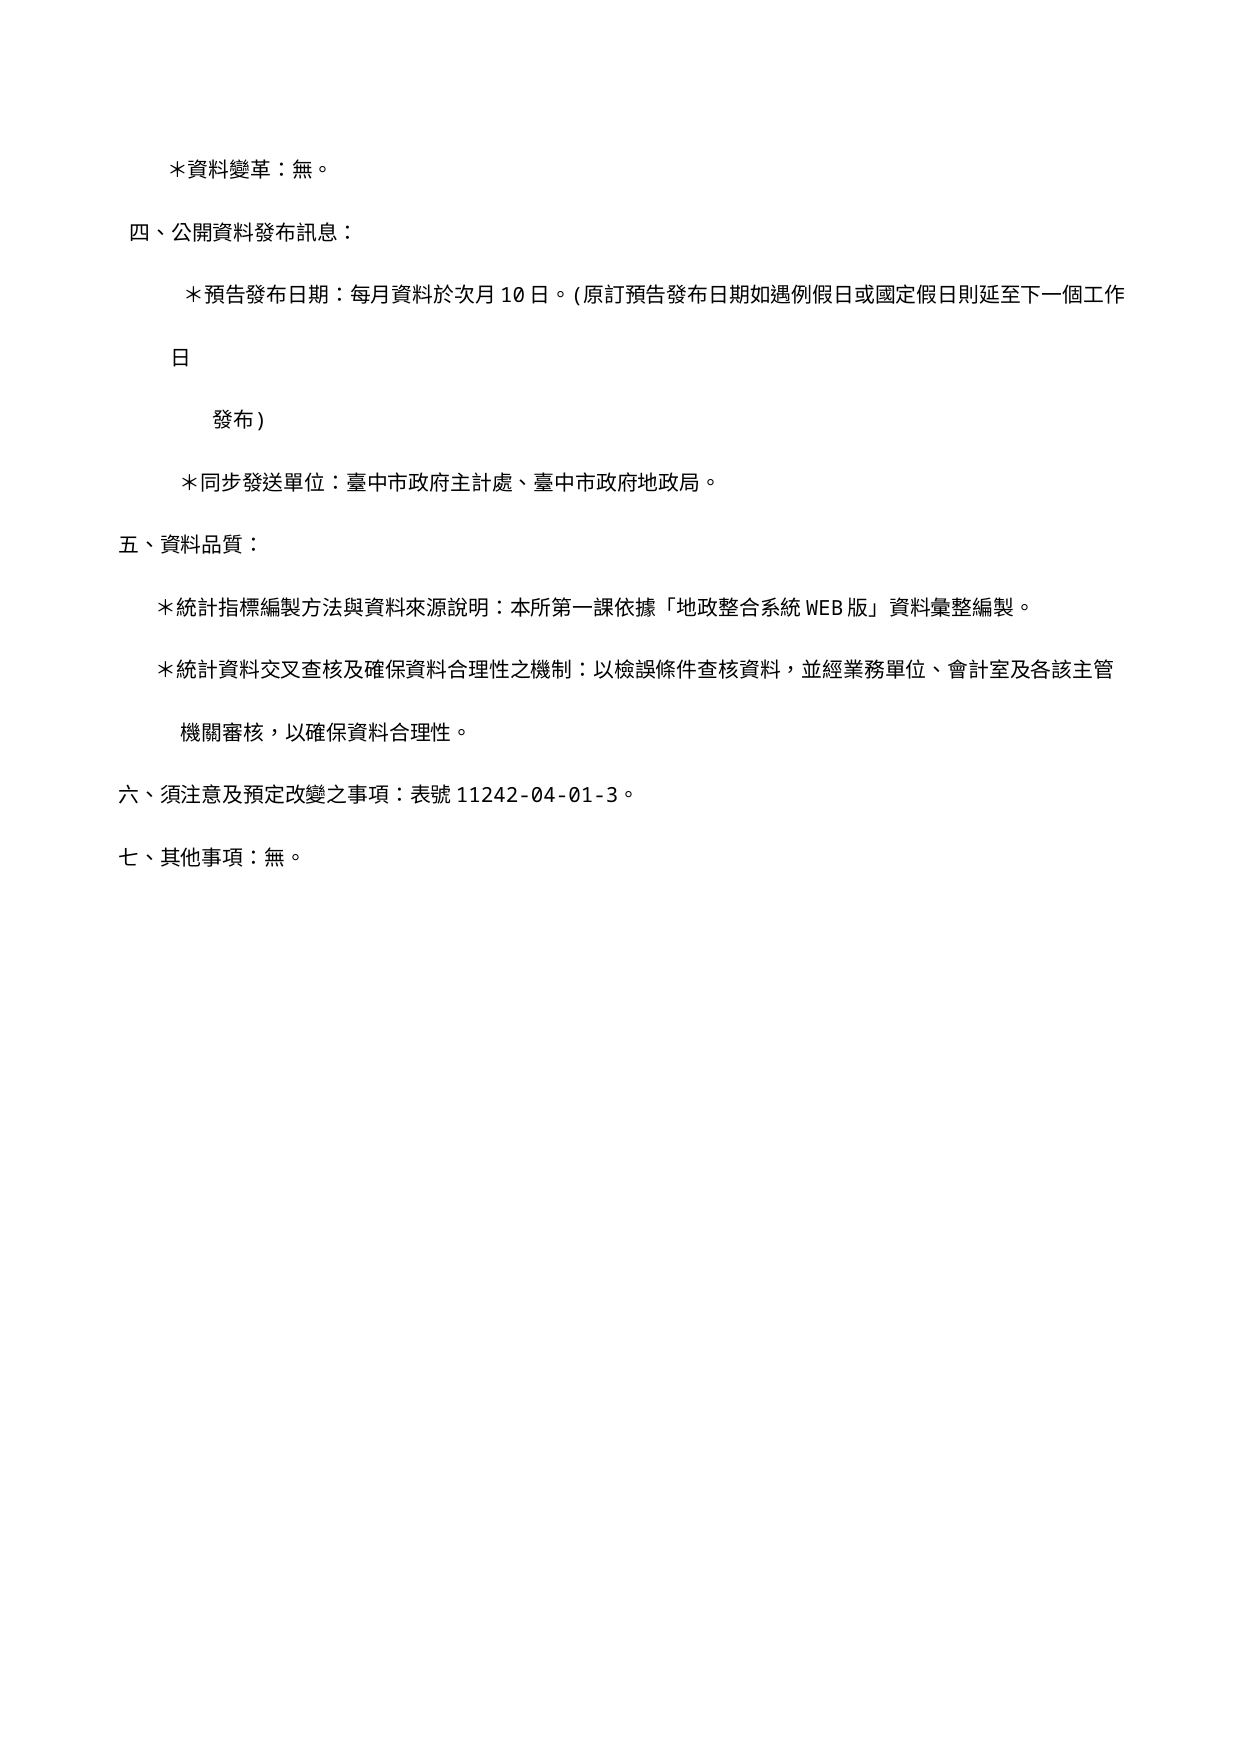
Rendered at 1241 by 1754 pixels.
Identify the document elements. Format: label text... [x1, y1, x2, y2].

table_cell 四、公開資料發布訊息： ＊預告發布日期：每月資料於次月10日。(原訂預告發布日期如遇例假日或國定假日則延至下一個工作日 發布) ＊同步發送單位：臺中市政府主計處、臺中市政府地政局。 [118, 190, 1144, 502]
table_cell [118, 940, 1144, 1002]
table_cell 六、須注意及預定改變之事項：表號11242-04-01-3。 七、其他事項：無。 [118, 752, 1144, 877]
table_cell ＊資料變革：無。 [167, 127, 1144, 189]
table_cell [118, 127, 167, 189]
table_cell [118, 877, 1144, 939]
table_cell 五、資料品質： ＊統計指標編製方法與資料來源說明：本所第一課依據「地政整合系統WEB版」資料彙整編製。 ＊統計資料交叉查核及確保資料合理性之機制：以檢誤條件查核資料，並經業務單位、會計室及各該主管 機關審核，以確保資料合理性。 [118, 502, 1144, 752]
